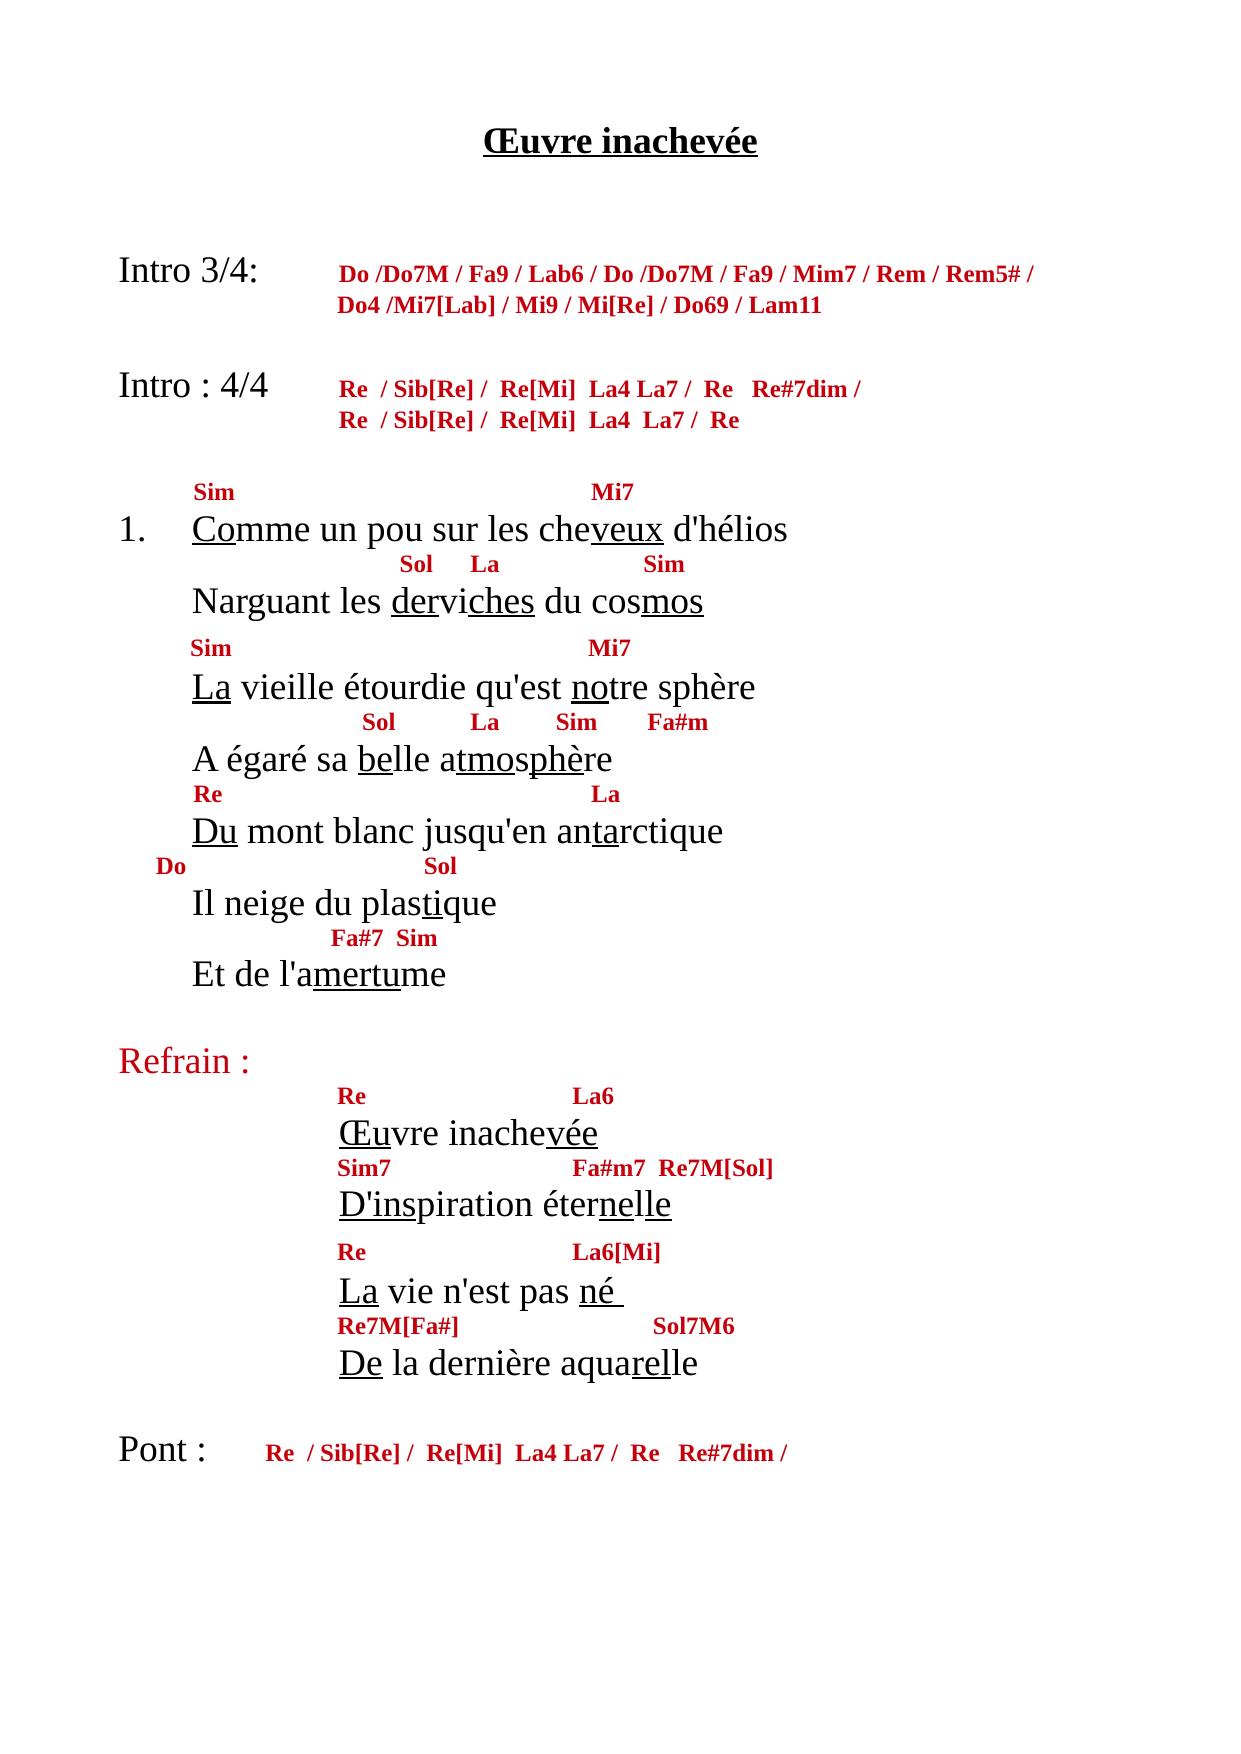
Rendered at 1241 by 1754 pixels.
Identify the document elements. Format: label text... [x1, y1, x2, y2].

text A égaré sa belle atmosphère Re La [118, 736, 1122, 808]
text Pont : Re / Sib[Re] / Re[Mi] La4 La7 / Re Re#7dim / [118, 1426, 1122, 1469]
text La vie n'est pas né Re7M[Fa#] Sol7M6 [118, 1268, 1122, 1340]
text Refrain : Re La6 [118, 1038, 1122, 1110]
text Intro 3/4: Do /Do7M / Fa9 / Lab6 / Do /Do7M / Fa9 / Mim7 / Rem / Rem5# / Do4 /Mi7[Lab] / Mi9 / Mi[Re] / Do69 / Lam11 Intro : 4/4 Re / Sib[Re] / Re[Mi] La4 La7 / Re Re#7dim / Re / Sib[Re] / Re[Mi] La4 La7 / Re [118, 247, 1122, 434]
text De la dernière aquarelle [118, 1340, 1122, 1383]
text Narguant les derviches du cosmos Sim Mi7 [118, 578, 1122, 664]
text Œuvre inachevée [118, 118, 1122, 161]
text Il neige du plastique Fa#7 Sim [118, 880, 1122, 952]
text D'inspiration éternelle Re La6[Mi] [118, 1182, 1122, 1268]
text Du mont blanc jusqu'en antarctique Do Sol [118, 808, 1122, 880]
text La vieille étourdie qu'est notre sphère Sol La Sim Fa#m [118, 664, 1122, 736]
text 1. Comme un pou sur les cheveux d'hélios Sol La Sim [118, 506, 1122, 578]
text Œuvre inachevée Sim7 Fa#m7 Re7M[Sol] [118, 1110, 1122, 1182]
text Et de l'amertume [118, 952, 1122, 995]
text Sim Mi7 [118, 477, 1122, 506]
